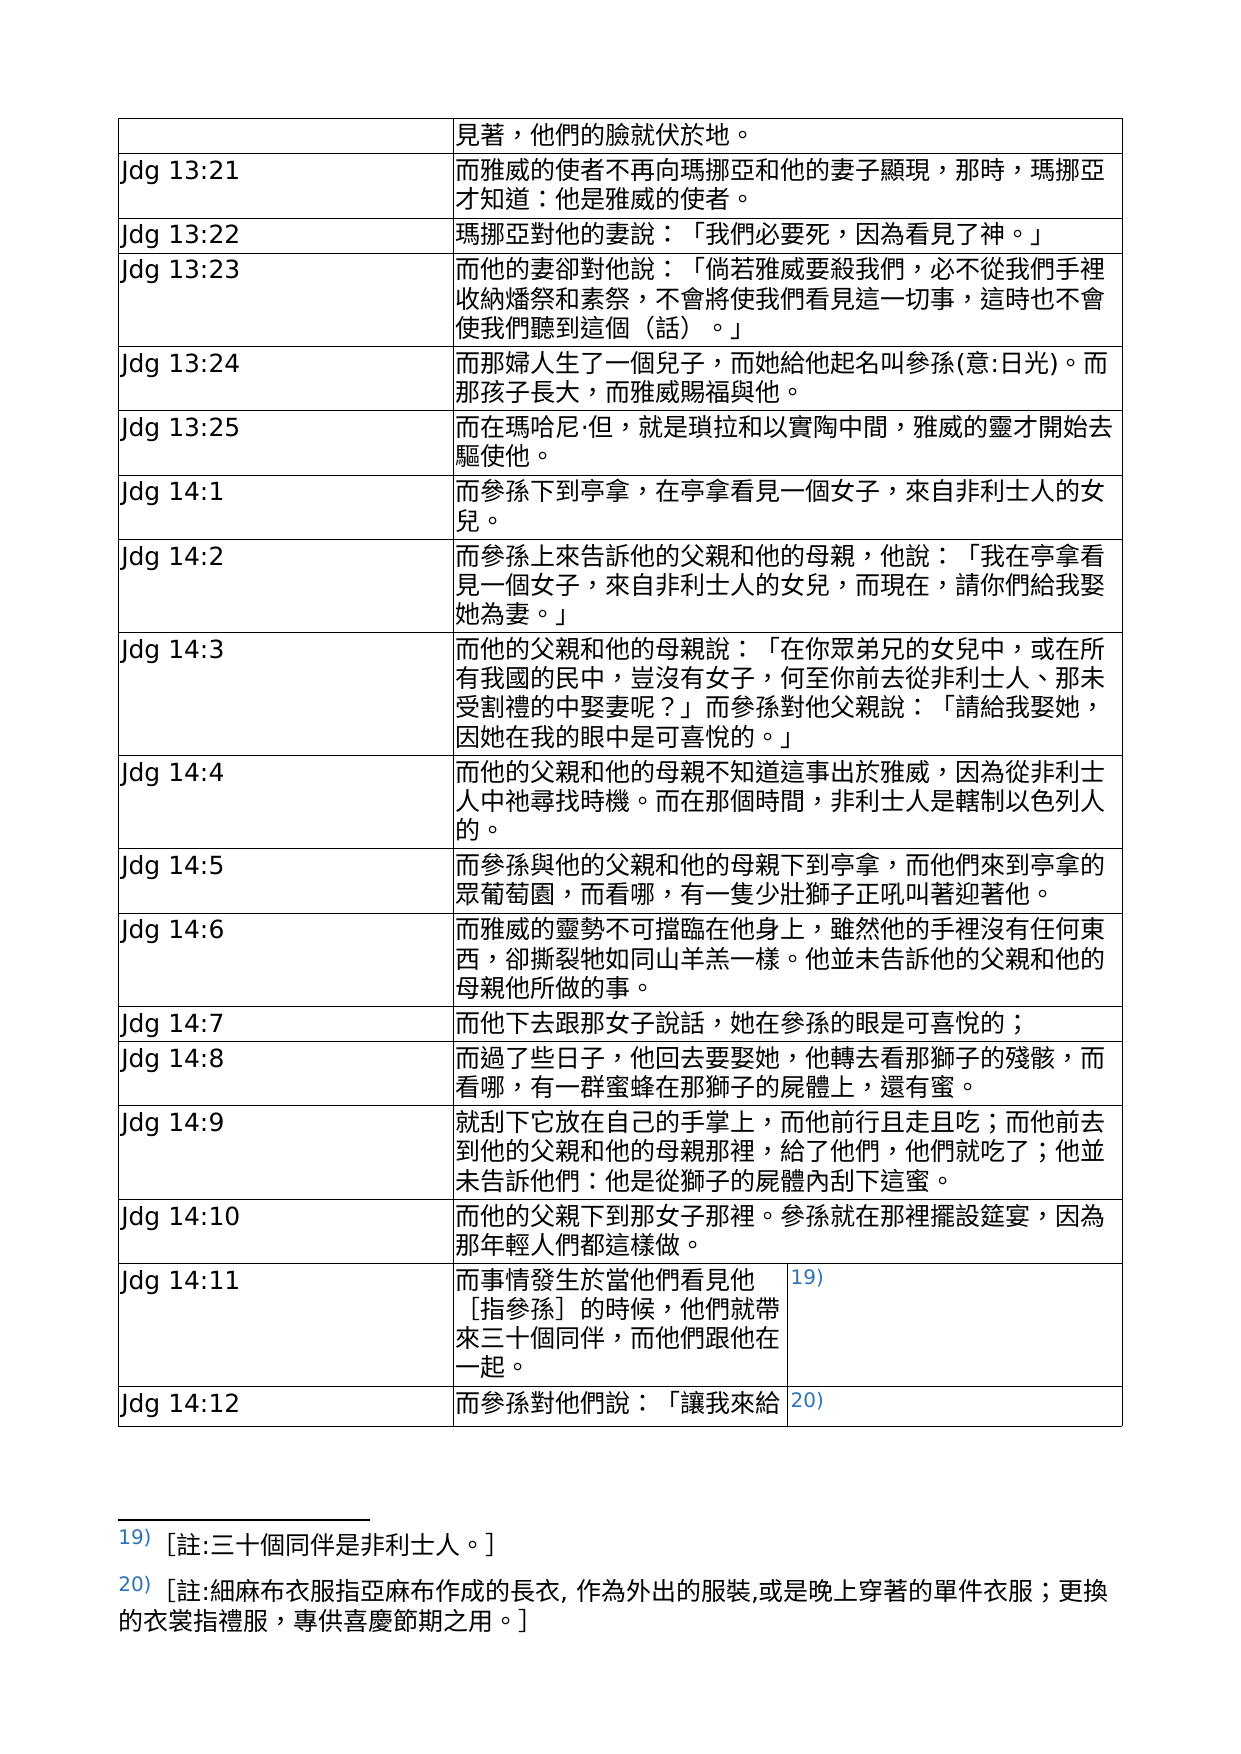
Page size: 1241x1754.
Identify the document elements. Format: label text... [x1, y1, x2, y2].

table_cell Jdg 13:23 [119, 254, 453, 346]
table_cell 而參孫上來告訴他的父親和他的母親，他說：「我在亭拿看見一個女子，來自非利士人的女兒，而現在，請你們給我娶她為妻。」 [454, 540, 1122, 632]
table_cell 而雅威的靈勢不可擋臨在他身上，雖然他的手裡沒有任何東西，卻撕裂牠如同山羊羔一樣。他並未告訴他的父親和他的母親他所做的事。 [454, 914, 1122, 1006]
table_cell 而事情發生於當他們看見他［指參孫］的時候，他們就帶來三十個同伴，而他們跟他在一起。 [454, 1264, 787, 1386]
table_cell [119, 119, 453, 153]
table_cell 而他的妻卻對他說：「倘若雅威要殺我們，必不從我們手裡收納燔祭和素祭，不會將使我們看見這一切事，這時也不會使我們聽到這個（話）。」 [454, 254, 1122, 346]
table_cell 而過了些日子，他回去要娶她，他轉去看那獅子的殘骸，而看哪，有一群蜜蜂在那獅子的屍體上，還有蜜。 [454, 1042, 1122, 1105]
table_cell 而那婦人生了一個兒子，而她給他起名叫參孫(意:日光)。而那孩子長大，而雅威賜福與他。 [454, 347, 1122, 410]
table_cell Jdg 14:8 [119, 1042, 453, 1105]
table_cell [788, 1264, 1122, 1386]
table_cell 而在瑪哈尼·但，就是瑣拉和以實陶中間，雅威的靈才開始去驅使他。 [454, 411, 1122, 474]
table_cell Jdg 13:25 [119, 411, 453, 474]
table_cell 而他下去跟那女子說話，她在參孫的眼是可喜悅的； [454, 1007, 1122, 1041]
table_cell Jdg 14:3 [119, 633, 453, 755]
table_cell Jdg 14:4 [119, 756, 453, 848]
table_cell 而他的父親和他的母親說：「在你眾弟兄的女兒中，或在所有我國的民中，豈沒有女子，何至你前去從非利士人、那未受割禮的中娶妻呢？」而參孫對他父親說：「請給我娶她，因她在我的眼中是可喜悅的。」 [454, 633, 1122, 755]
table_cell Jdg 14:7 [119, 1007, 453, 1041]
table_cell Jdg 13:22 [119, 219, 453, 253]
table_cell Jdg 13:21 [119, 154, 453, 217]
table_cell 而參孫下到亭拿，在亭拿看見一個女子，來自非利士人的女兒。 [454, 476, 1122, 539]
table_cell 就刮下它放在自己的手掌上，而他前行且走且吃；而他前去到他的父親和他的母親那裡，給了他們，他們就吃了；他並未告訴他們：他是從獅子的屍體內刮下這蜜。 [454, 1106, 1122, 1199]
table_cell Jdg 14:1 [119, 476, 453, 539]
table_cell 而雅威的使者不再向瑪挪亞和他的妻子顯現，那時，瑪挪亞才知道：他是雅威的使者。 [454, 154, 1122, 217]
table_cell Jdg 14:6 [119, 914, 453, 1006]
table_cell Jdg 13:24 [119, 347, 453, 410]
table_cell 見著，他們的臉就伏於地。 [454, 119, 1122, 153]
table_cell Jdg 14:11 [119, 1264, 453, 1386]
table_cell Jdg 14:5 [119, 849, 453, 913]
table_cell Jdg 14:9 [119, 1106, 453, 1199]
table_cell 而他的父親下到那女子那裡。參孫就在那裡擺設筵宴，因為那年輕人們都這樣做。 [454, 1200, 1122, 1263]
table_cell [788, 1387, 1122, 1426]
table_cell 而他的父親和他的母親不知道這事出於雅威，因為從非利士人中祂尋找時機。而在那個時間，非利士人是轄制以色列人的。 [454, 756, 1122, 848]
table_cell Jdg 14:2 [119, 540, 453, 632]
table_cell 而參孫與他的父親和他的母親下到亭拿，而他們來到亭拿的眾葡萄園，而看哪，有一隻少壯獅子正吼叫著迎著他。 [454, 849, 1122, 913]
table_cell Jdg 14:12 [119, 1387, 453, 1426]
table_cell 而參孫對他們說：「讓我來給 [454, 1387, 787, 1426]
table_cell Jdg 14:10 [119, 1200, 453, 1263]
table_cell 瑪挪亞對他的妻說：「我們必要死，因為看見了神。」 [454, 219, 1122, 253]
